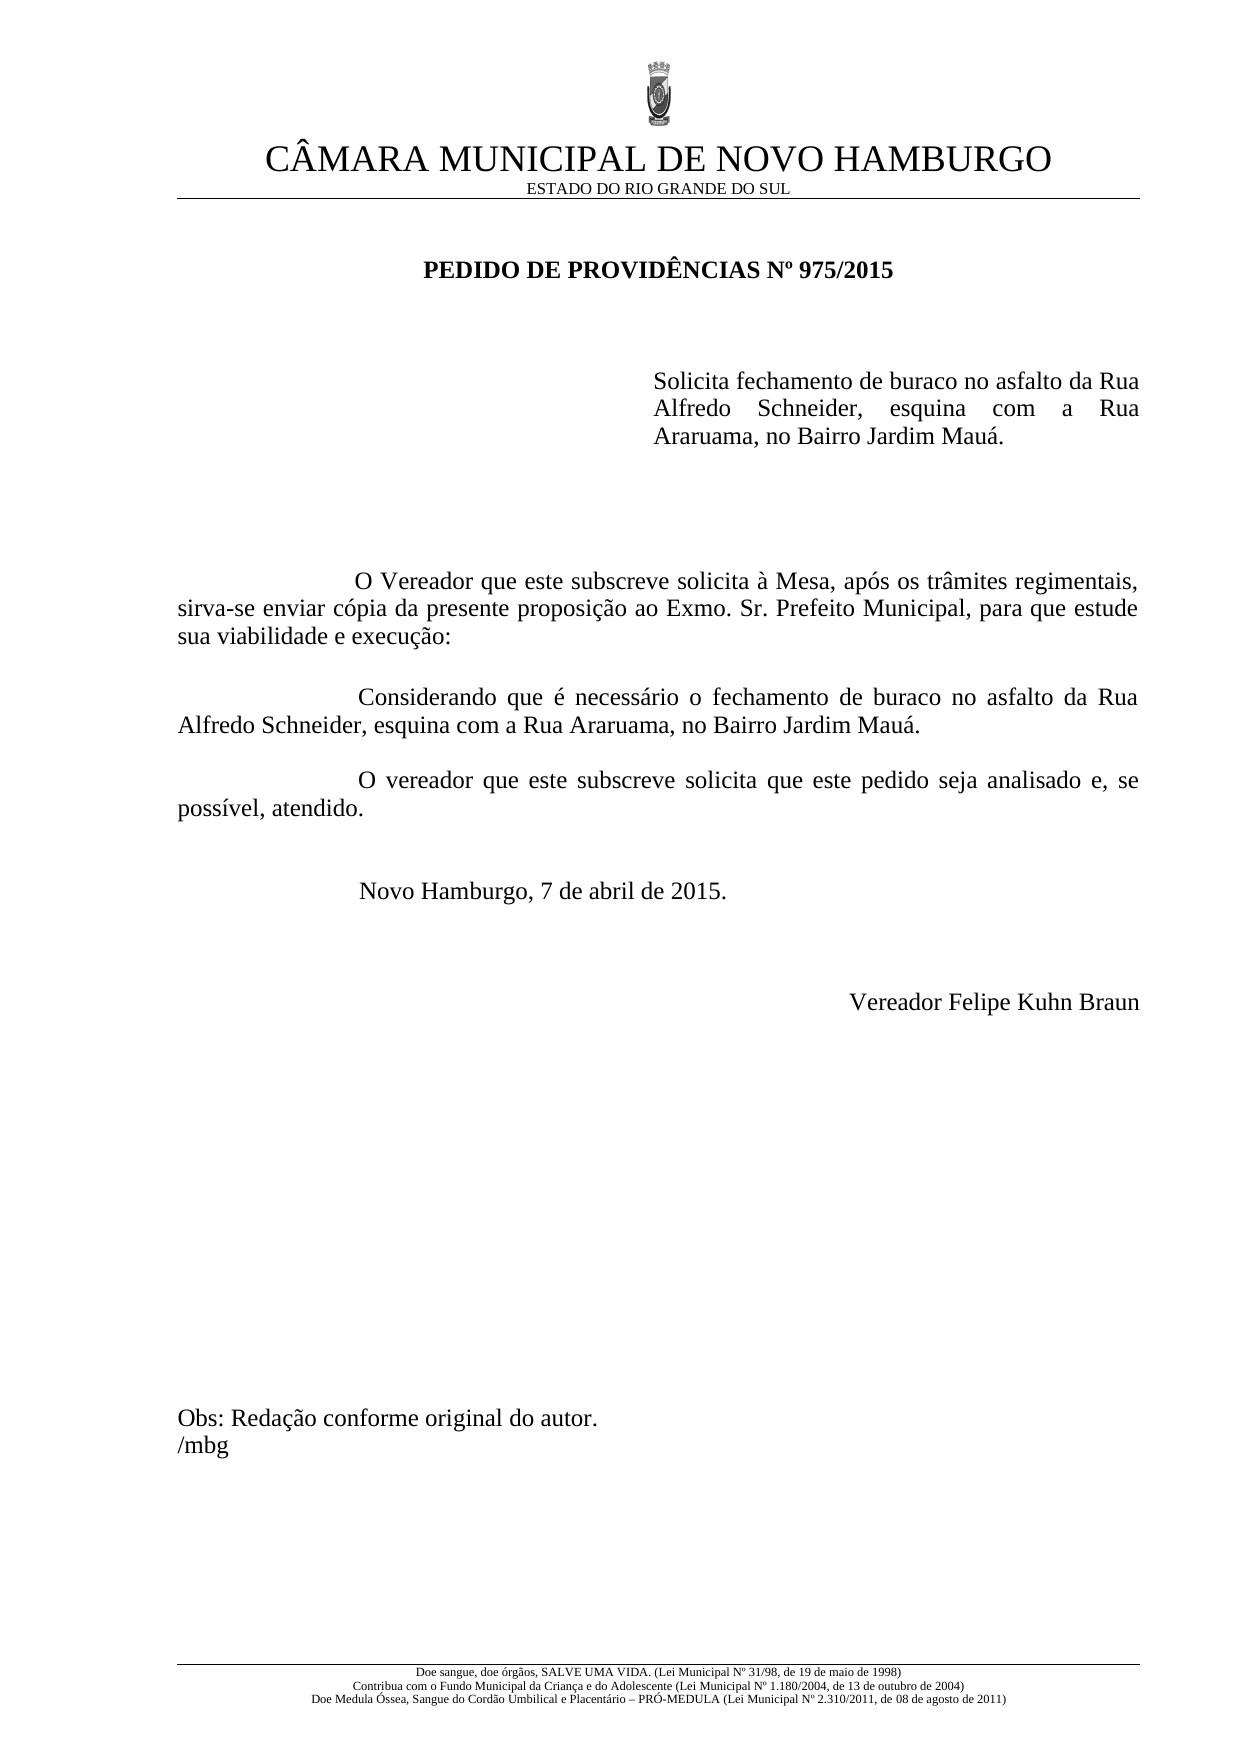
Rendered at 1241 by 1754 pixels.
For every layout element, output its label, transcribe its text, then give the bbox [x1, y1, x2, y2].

text Novo Hamburgo, 7 de abril de 2015. [177, 877, 1140, 905]
text Vereador Felipe Kuhn Braun [177, 988, 1140, 1016]
text Solicita fechamento de buraco no asfalto da Rua Alfredo Schneider, esquina com a Rua Araruama, no Bairro Jardim Mauá. [653, 367, 1140, 450]
text PEDIDO DE PROVIDÊNCIAS Nº 975/2015 [177, 256, 1140, 284]
text O vereador que este subscreve solicita que este pedido seja analisado e, se possível, atendido. [177, 767, 1140, 822]
text O Vereador que este subscreve solicita à Mesa, após os trâmites regimentais, sirva-se enviar cópia da presente proposição ao Exmo. Sr. Prefeito Municipal, para que estude sua viabilidade e execução: [177, 567, 1140, 650]
text Considerando que é necessário o fechamento de buraco no asfalto da Rua Alfredo Schneider, esquina com a Rua Araruama, no Bairro Jardim Mauá. [177, 683, 1140, 739]
text Obs: Redação conforme original do autor. [177, 1404, 1140, 1432]
text /mbg [177, 1432, 1140, 1459]
